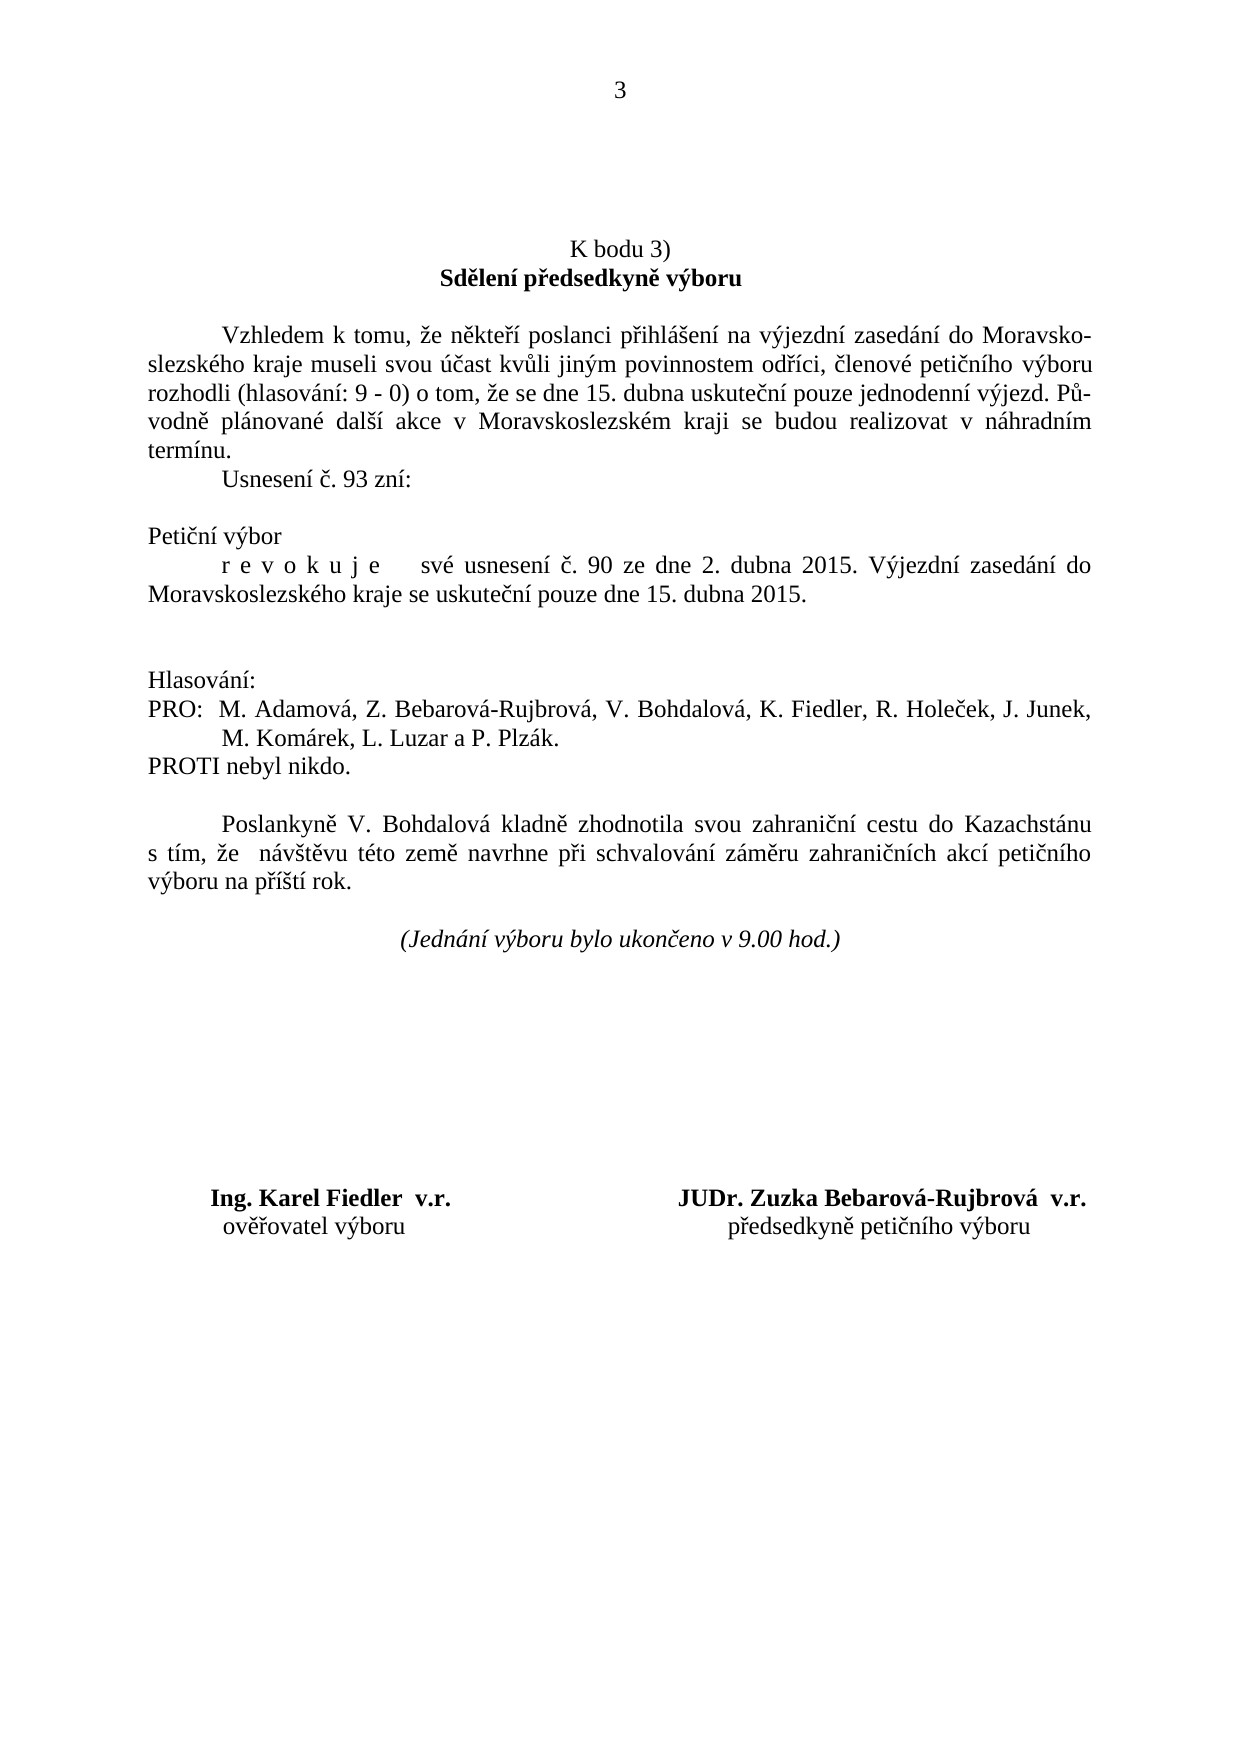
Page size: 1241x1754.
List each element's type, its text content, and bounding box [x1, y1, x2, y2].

text Hlasování: [148, 665, 1093, 694]
text ověřovatel výboru předsedkyně petičního výboru [148, 1211, 1093, 1240]
text (Jednání výboru bylo ukončeno v 9.00 hod.) [148, 924, 1093, 953]
text PROTI nebyl nikdo. [148, 751, 1093, 780]
text Ing. Karel Fiedler v.r. JUDr. Zuzka Bebarová-Rujbrová v.r. [148, 1183, 1093, 1211]
text Poslankyně V. Bohdalová kladně zhodnotila svou zahraniční cestu do Kazachstánu s tím, že návštěvu této země navrhne při schvalování záměru zahraničních akcí petičního výboru na příští rok. [148, 809, 1093, 895]
text Usnesení č. 93 zní: [148, 464, 1093, 493]
text Petiční výbor [148, 521, 1093, 550]
text PRO: M. Adamová, Z. Bebarová-Rujbrová, V. Bohdalová, K. Fiedler, R. Holeček, J. Junek, M. Komárek, L. Luzar a P. Plzák. [148, 694, 1093, 751]
text Vzhledem k tomu, že někteří poslanci přihlášení na výjezdní zasedání do Moravsko-slezského kraje museli svou účast kvůli jiným povinnostem odříci, členové petičního výboru rozhodli (hlasování: 9 - 0) o tom, že se dne 15. dubna uskuteční pouze jednodenní výjezd. Pů- vodně plánované další akce v Moravskoslezském kraji se budou realizovat v náhradním termínu. [148, 320, 1093, 464]
text K bodu 3) [148, 234, 1093, 263]
text r e v o k u j e své usnesení č. 90 ze dne 2. dubna 2015. Výjezdní zasedání do Moravskoslezského kraje se uskuteční pouze dne 15. dubna 2015. [148, 550, 1093, 608]
text Sdělení předsedkyně výboru [89, 263, 1093, 291]
